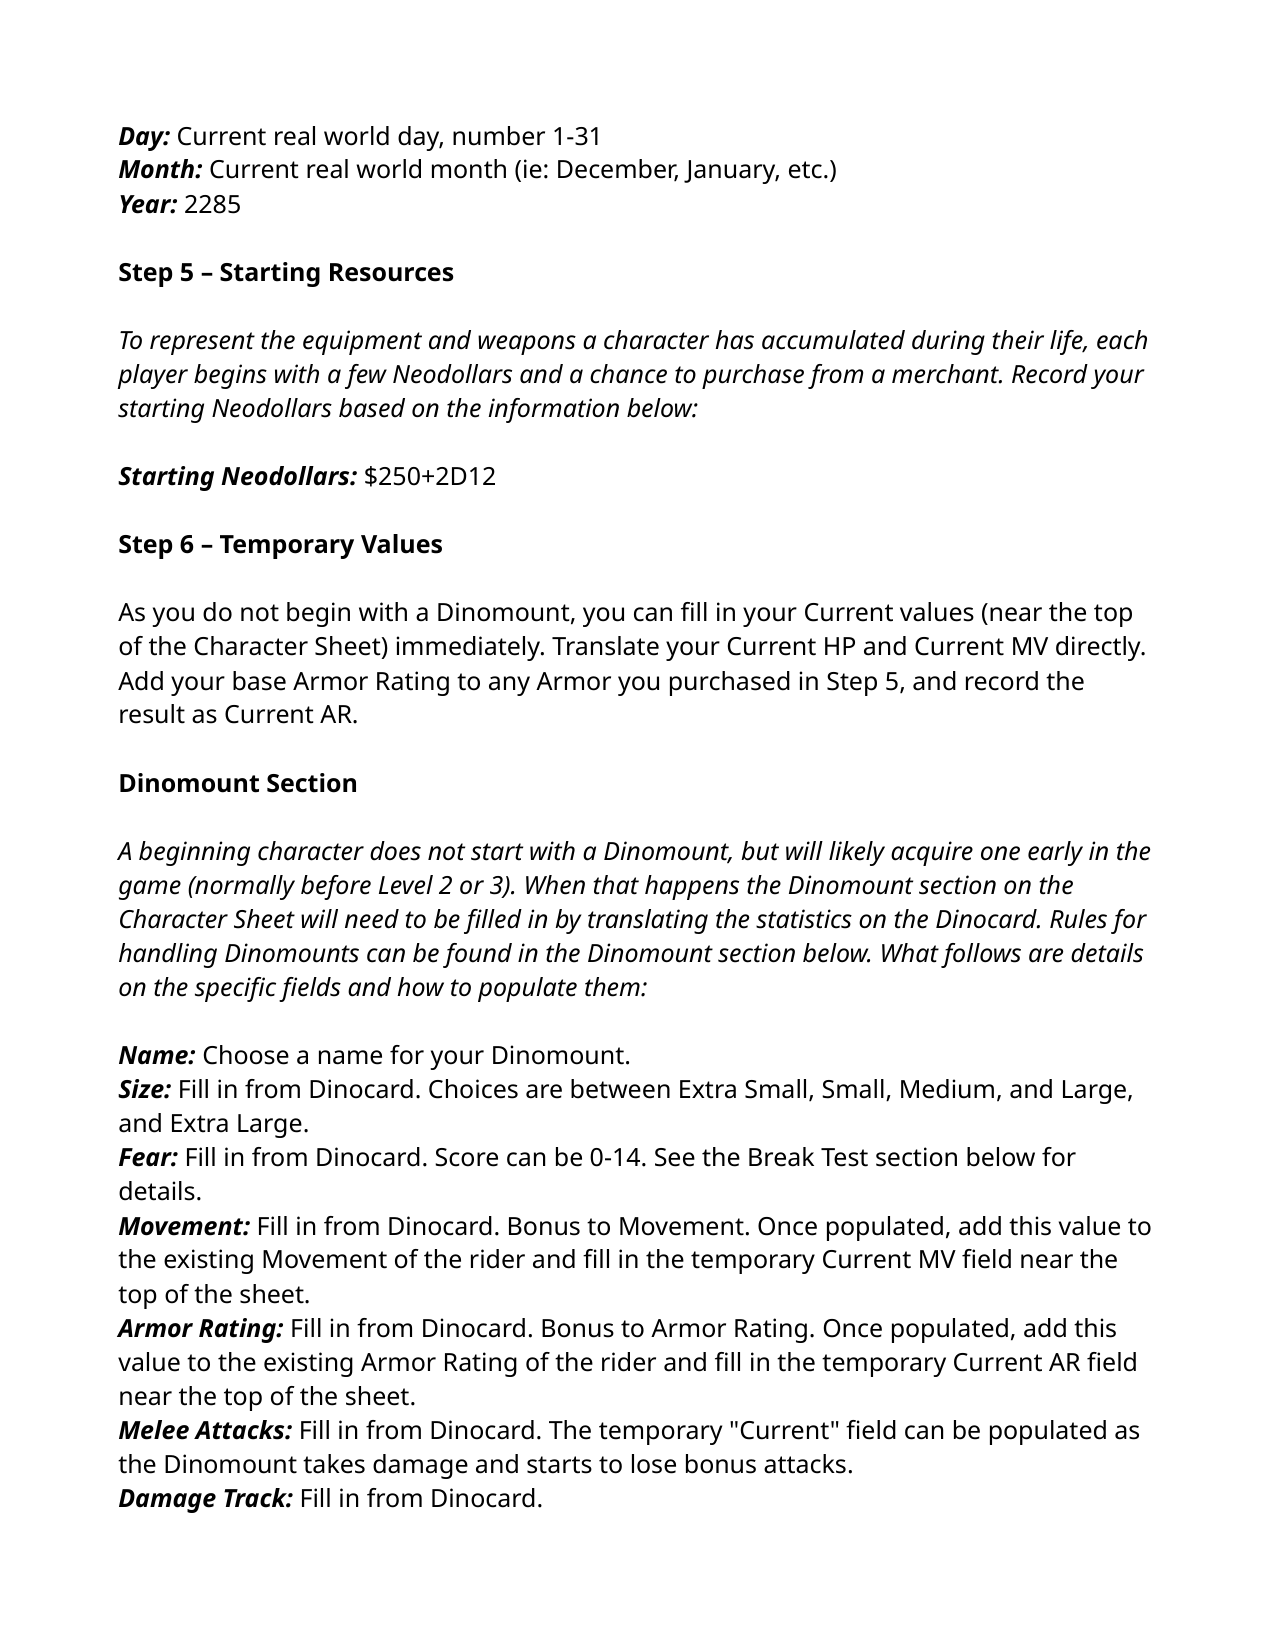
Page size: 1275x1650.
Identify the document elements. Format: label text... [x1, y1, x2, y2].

text A beginning character does not start with a Dinomount, but will likely acquire one early in the game (normally before Level 2 or 3). When that happens the Dinomount section on the Character Sheet will need to be filled in by translating the statistics on the Dinocard. Rules for handling Dinomounts can be found in the Dinomount section below. What follows are details on the specific fields and how to populate them: [118, 833, 1157, 1004]
text Armor Rating: Fill in from Dinocard. Bonus to Armor Rating. Once populated, add this value to the existing Armor Rating of the rider and fill in the temporary Current AR field near the top of the sheet. [118, 1310, 1157, 1412]
text Melee Attacks: Fill in from Dinocard. The temporary "Current" field can be populated as the Dinomount takes damage and starts to lose bonus attacks. [118, 1412, 1157, 1481]
text Movement: Fill in from Dinocard. Bonus to Movement. Once populated, add this value to the existing Movement of the rider and fill in the temporary Current MV field near the top of the sheet. [118, 1208, 1157, 1310]
text Month: Current real world month (ie: December, January, etc.) [118, 152, 1157, 186]
text Day: Current real world day, number 1-31 [118, 118, 1157, 152]
text Size: Fill in from Dinocard. Choices are between Extra Small, Small, Medium, and Large, and Extra Large. [118, 1072, 1157, 1140]
text To represent the equipment and weapons a character has accumulated during their life, each player begins with a few Neodollars and a chance to purchase from a merchant. Record your starting Neodollars based on the information below: [118, 322, 1157, 425]
text Step 6 – Temporary Values [118, 527, 1157, 561]
text Starting Neodollars: $250+2D12 [118, 459, 1157, 493]
text Year: 2285 [118, 186, 1157, 220]
text Name: Choose a name for your Dinomount. [118, 1038, 1157, 1072]
text Fear: Fill in from Dinocard. Score can be 0-14. See the Break Test section below for details. [118, 1140, 1157, 1208]
text Step 5 – Starting Resources [118, 254, 1157, 288]
text As you do not begin with a Dinomount, you can fill in your Current values (near the top of the Character Sheet) immediately. Translate your Current HP and Current MV directly. Add your base Armor Rating to any Armor you purchased in Step 5, and record the result as Current AR. [118, 595, 1157, 731]
text Dinomount Section [118, 765, 1157, 799]
text Damage Track: Fill in from Dinocard. [118, 1481, 1157, 1515]
